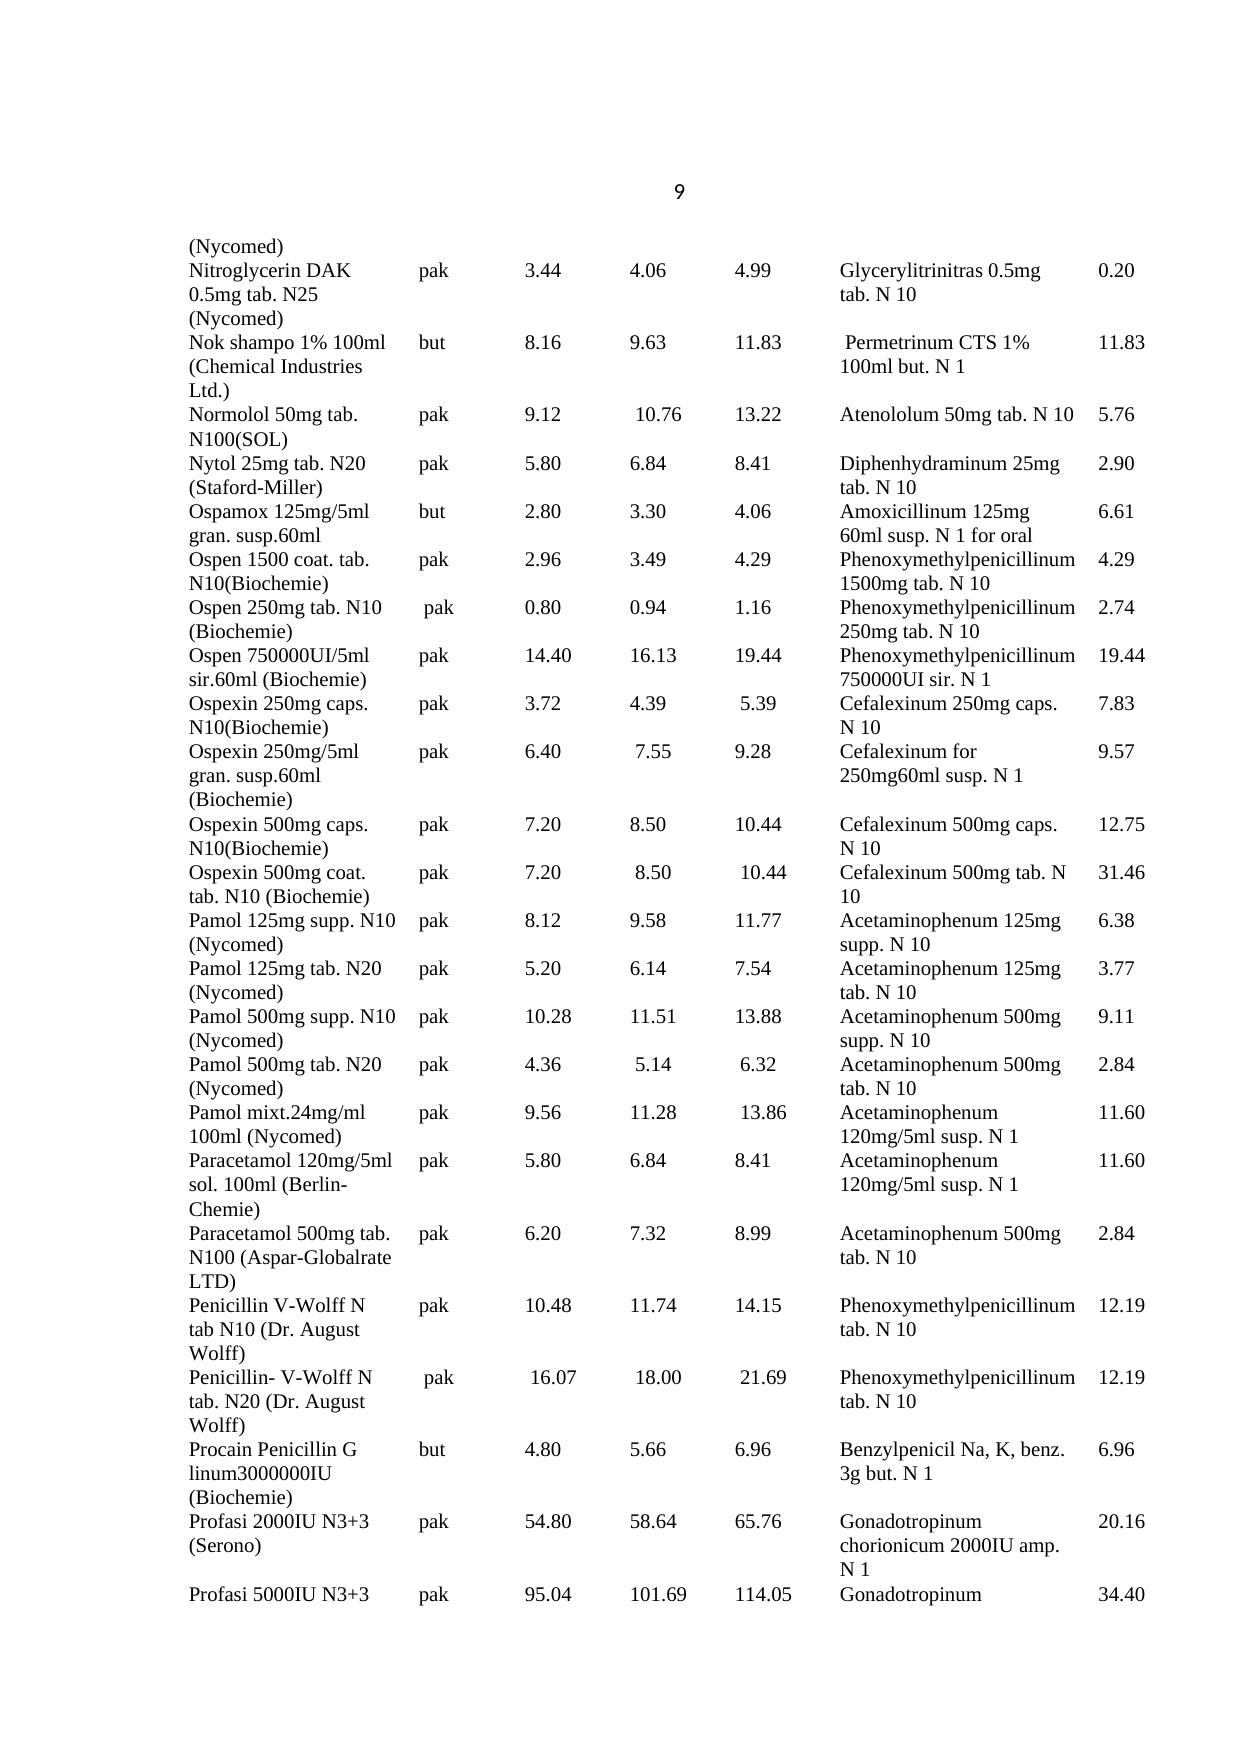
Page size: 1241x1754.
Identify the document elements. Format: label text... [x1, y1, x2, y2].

table_cell 4.36 [513, 1052, 618, 1100]
table_cell 6.40 [513, 739, 618, 811]
table_cell Profasi 2000IU N3+3 (Serono) [177, 1509, 407, 1581]
table_cell but [407, 1437, 513, 1509]
table_cell pak [407, 956, 513, 1004]
table_cell Nytol 25mg tab. N20 (Staford-Miller) [177, 451, 407, 499]
table_cell 10.48 [513, 1293, 618, 1365]
table_cell pak [407, 1052, 513, 1100]
table_cell 7.83 [1087, 691, 1181, 739]
table_cell Paracetamol 500mg tab. N100 (Aspar-Globalrate LTD) [177, 1221, 407, 1293]
table_cell 0.94 [618, 595, 723, 643]
table_cell 7.20 [513, 811, 618, 859]
table_cell [828, 234, 1087, 258]
table_cell 11.60 [1087, 1148, 1181, 1221]
table_cell 12.75 [1087, 811, 1181, 859]
table_cell pak [407, 811, 513, 859]
table_cell 4.80 [513, 1437, 618, 1509]
table_cell pak [407, 1221, 513, 1293]
table_cell Phenoxymethylpenicillinum tab. N 10 [828, 1365, 1087, 1437]
table_cell 4.06 [618, 258, 723, 330]
table_cell pak [407, 860, 513, 908]
table_cell 5.14 [618, 1052, 723, 1100]
table_cell 13.88 [723, 1004, 828, 1052]
table_cell Gonadotropinum chorionicum 2000IU amp. N 1 [828, 1509, 1087, 1581]
table_cell 0.20 [1087, 258, 1181, 330]
table_cell 65.76 [723, 1509, 828, 1581]
table_cell 6.61 [1087, 499, 1181, 547]
table_cell 8.50 [618, 811, 723, 859]
table_cell 54.80 [513, 1509, 618, 1581]
table_cell pak [407, 547, 513, 595]
table_cell 101.69 [618, 1581, 723, 1606]
table_cell Cefalexinum 500mg caps. N 10 [828, 811, 1087, 859]
table_cell 9.56 [513, 1100, 618, 1148]
table_cell Phenoxymethylpenicillinum 750000UI sir. N 1 [828, 643, 1087, 691]
table_cell Nok shampo 1% 100ml (Chemical Industries Ltd.) [177, 330, 407, 402]
table_cell pak [407, 691, 513, 739]
table_cell 3.44 [513, 258, 618, 330]
table_cell 4.29 [723, 547, 828, 595]
table_cell Penicillin V-Wolff N tab N10 (Dr. August Wolff) [177, 1293, 407, 1365]
table_cell 21.69 [723, 1365, 828, 1437]
table_cell 7.54 [723, 956, 828, 1004]
table_cell Phenoxymethylpenicillinum tab. N 10 [828, 1293, 1087, 1365]
table_cell Permetrinum CTS 1% 100ml but. N 1 [828, 330, 1087, 402]
table_cell 18.00 [618, 1365, 723, 1437]
table_cell 3.77 [1087, 956, 1181, 1004]
table_cell 11.83 [1087, 330, 1181, 402]
table_cell [618, 234, 723, 258]
table_cell Cefalexinum for 250mg60ml susp. N 1 [828, 739, 1087, 811]
table_cell 3.30 [618, 499, 723, 547]
table_cell 11.28 [618, 1100, 723, 1148]
table_cell 14.15 [723, 1293, 828, 1365]
table_cell 2.84 [1087, 1221, 1181, 1293]
table_cell Gonadotropinum [828, 1581, 1087, 1606]
table_cell 6.38 [1087, 908, 1181, 956]
table_cell 19.44 [723, 643, 828, 691]
table_cell 13.86 [723, 1100, 828, 1148]
table_cell 7.32 [618, 1221, 723, 1293]
table_cell 16.13 [618, 643, 723, 691]
table_cell 11.51 [618, 1004, 723, 1052]
table_cell 8.41 [723, 1148, 828, 1221]
table_cell 12.19 [1087, 1365, 1181, 1437]
table_cell Acetaminophenum 500mg tab. N 10 [828, 1052, 1087, 1100]
table_cell 8.41 [723, 451, 828, 499]
table_cell 5.20 [513, 956, 618, 1004]
table_cell 2.96 [513, 547, 618, 595]
table_cell pak [407, 908, 513, 956]
table_cell Benzylpenicil Na, K, benz. 3g but. N 1 [828, 1437, 1087, 1509]
table_cell 10.44 [723, 860, 828, 908]
table_cell Amoxicillinum 125mg 60ml susp. N 1 for oral [828, 499, 1087, 547]
table_cell Ospexin 250mg caps. N10(Biochemie) [177, 691, 407, 739]
table_cell 95.04 [513, 1581, 618, 1606]
table_cell 4.06 [723, 499, 828, 547]
table_cell 8.50 [618, 860, 723, 908]
table_cell [513, 234, 618, 258]
table_cell 6.84 [618, 451, 723, 499]
table_cell pak [407, 1004, 513, 1052]
table_cell 5.39 [723, 691, 828, 739]
table_cell Nitroglycerin DAK 0.5mg tab. N25 (Nycomed) [177, 258, 407, 330]
table_cell pak [407, 1148, 513, 1221]
table_cell pak [407, 739, 513, 811]
table_cell 34.40 [1087, 1581, 1181, 1606]
table_cell 9.11 [1087, 1004, 1181, 1052]
table_cell 10.44 [723, 811, 828, 859]
table_cell 11.60 [1087, 1100, 1181, 1148]
table_cell Penicillin- V-Wolff N tab. N20 (Dr. August Wolff) [177, 1365, 407, 1437]
table_cell Cefalexinum 250mg caps. N 10 [828, 691, 1087, 739]
table_cell Normolol 50mg tab. N100(SOL) [177, 403, 407, 451]
table_cell 2.90 [1087, 451, 1181, 499]
table_cell Cefalexinum 500mg tab. N 10 [828, 860, 1087, 908]
table_cell 7.20 [513, 860, 618, 908]
table_cell 31.46 [1087, 860, 1181, 908]
table_cell Ospexin 500mg caps. N10(Biochemie) [177, 811, 407, 859]
table_cell 5.66 [618, 1437, 723, 1509]
table_cell Profasi 5000IU N3+3 [177, 1581, 407, 1606]
table_cell 6.96 [723, 1437, 828, 1509]
table_cell Glycerylitrinitras 0.5mg tab. N 10 [828, 258, 1087, 330]
table_cell Pamol mixt.24mg/ml 100ml (Nycomed) [177, 1100, 407, 1148]
table_cell pak [407, 451, 513, 499]
table_cell 4.29 [1087, 547, 1181, 595]
table_cell Ospen 750000UI/5ml sir.60ml (Biochemie) [177, 643, 407, 691]
table_cell Phenoxymethylpenicillinum 250mg tab. N 10 [828, 595, 1087, 643]
table_cell 9.63 [618, 330, 723, 402]
table_cell 6.32 [723, 1052, 828, 1100]
table_cell Atenololum 50mg tab. N 10 [828, 403, 1087, 451]
table_cell Acetaminophenum 120mg/5ml susp. N 1 [828, 1100, 1087, 1148]
table_cell 6.84 [618, 1148, 723, 1221]
table_cell pak [407, 1365, 513, 1437]
table_cell 9.58 [618, 908, 723, 956]
table_cell Acetaminophenum 500mg tab. N 10 [828, 1221, 1087, 1293]
table_cell pak [407, 595, 513, 643]
table_cell 5.80 [513, 451, 618, 499]
table_cell 58.64 [618, 1509, 723, 1581]
table_cell 2.74 [1087, 595, 1181, 643]
table_cell 114.05 [723, 1581, 828, 1606]
table_cell Ospexin 500mg coat. tab. N10 (Biochemie) [177, 860, 407, 908]
table_cell [723, 234, 828, 258]
table_cell 6.20 [513, 1221, 618, 1293]
table_cell 12.19 [1087, 1293, 1181, 1365]
table_cell Pamol 125mg supp. N10 (Nycomed) [177, 908, 407, 956]
table_cell Acetaminophenum 500mg supp. N 10 [828, 1004, 1087, 1052]
table_cell 9.12 [513, 403, 618, 451]
table_cell 3.49 [618, 547, 723, 595]
table_cell 4.39 [618, 691, 723, 739]
table_cell Acetaminophenum 125mg tab. N 10 [828, 956, 1087, 1004]
table_cell 4.99 [723, 258, 828, 330]
table_cell 1.16 [723, 595, 828, 643]
table_cell 10.76 [618, 403, 723, 451]
table_cell pak [407, 1509, 513, 1581]
table_cell 5.76 [1087, 403, 1181, 451]
table_cell pak [407, 1293, 513, 1365]
table_cell [1087, 234, 1181, 258]
table_cell 6.96 [1087, 1437, 1181, 1509]
table_cell Ospamox 125mg/5ml gran. susp.60ml [177, 499, 407, 547]
table_cell Pamol 125mg tab. N20 (Nycomed) [177, 956, 407, 1004]
table_cell pak [407, 258, 513, 330]
table_cell Ospen 250mg tab. N10 (Biochemie) [177, 595, 407, 643]
table_cell 0.80 [513, 595, 618, 643]
table_cell Pamol 500mg supp. N10 (Nycomed) [177, 1004, 407, 1052]
table_cell Diphenhydraminum 25mg tab. N 10 [828, 451, 1087, 499]
table_cell 9.57 [1087, 739, 1181, 811]
table_cell 19.44 [1087, 643, 1181, 691]
table_cell but [407, 499, 513, 547]
table_cell Ospen 1500 coat. tab. N10(Biochemie) [177, 547, 407, 595]
table_cell 11.83 [723, 330, 828, 402]
table_cell [407, 234, 513, 258]
table_cell Pamol 500mg tab. N20 (Nycomed) [177, 1052, 407, 1100]
table_cell 20.16 [1087, 1509, 1181, 1581]
table_cell 7.55 [618, 739, 723, 811]
table_cell Paracetamol 120mg/5ml sol. 100ml (Berlin-Chemie) [177, 1148, 407, 1221]
table_cell Ospexin 250mg/5ml gran. susp.60ml (Biochemie) [177, 739, 407, 811]
table_cell 2.80 [513, 499, 618, 547]
table_cell 11.77 [723, 908, 828, 956]
table_cell Acetaminophenum 120mg/5ml susp. N 1 [828, 1148, 1087, 1221]
table_cell 13.22 [723, 403, 828, 451]
table_cell 10.28 [513, 1004, 618, 1052]
table_cell pak [407, 1581, 513, 1606]
table_cell pak [407, 643, 513, 691]
table_cell 16.07 [513, 1365, 618, 1437]
table_cell Acetaminophenum 125mg supp. N 10 [828, 908, 1087, 956]
table_cell Phenoxymethylpenicillinum 1500mg tab. N 10 [828, 547, 1087, 595]
table_cell 14.40 [513, 643, 618, 691]
table_cell but [407, 330, 513, 402]
table_cell 8.99 [723, 1221, 828, 1293]
table_cell 8.12 [513, 908, 618, 956]
table_cell 5.80 [513, 1148, 618, 1221]
table_cell Procain Penicillin G linum3000000IU (Biochemie) [177, 1437, 407, 1509]
table_cell 2.84 [1087, 1052, 1181, 1100]
table_cell 6.14 [618, 956, 723, 1004]
table_cell pak [407, 1100, 513, 1148]
table_cell 11.74 [618, 1293, 723, 1365]
table_cell 9.28 [723, 739, 828, 811]
table_cell pak [407, 403, 513, 451]
table_cell 3.72 [513, 691, 618, 739]
table_cell 8.16 [513, 330, 618, 402]
table_cell (Nycomed) [177, 234, 407, 258]
